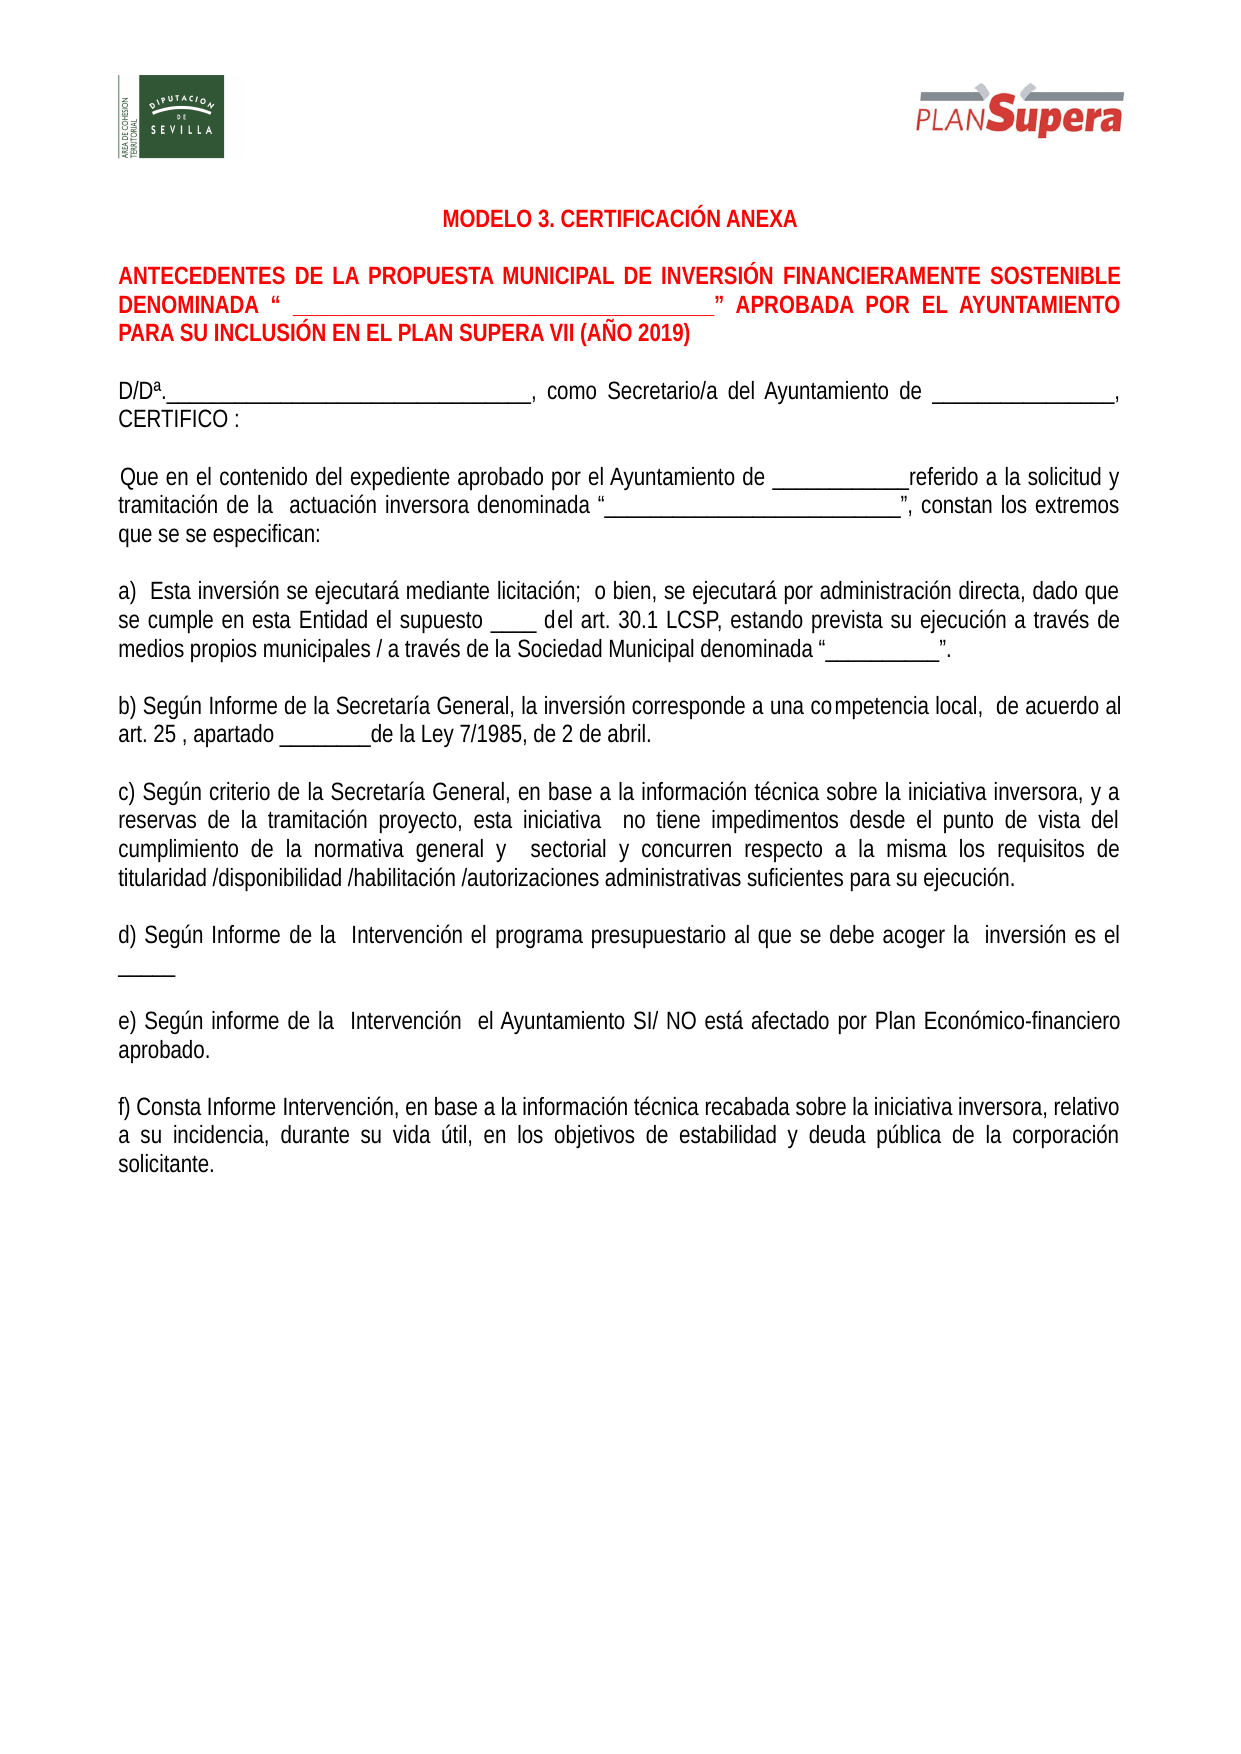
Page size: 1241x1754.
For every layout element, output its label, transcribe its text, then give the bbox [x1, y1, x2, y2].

text f) Consta Informe Intervención, en base a la información técnica recabada sobre la iniciativa inversora, relativo a su incidencia, durante su vida útil, en los objetivos de estabilidad y deuda pública de la corporación solicitante. [118, 1092, 1122, 1178]
text ANTECEDENTES DE LA PROPUESTA MUNICIPAL DE INVERSIÓN FINANCIERAMENTE SOSTENIBLE DENOMINADA “ _____________________________________” APROBADA POR EL AYUNTAMIENTO PARA SU INCLUSIÓN EN EL PLAN SUPERA VII (AÑO 2019) [118, 261, 1122, 347]
text d) Según Informe de la Intervención el programa presupuestario al que se debe acoger la inversión es el _____ [118, 920, 1122, 977]
text D/Dª.________________________________, como Secretario/a del Ayuntamiento de ________________, CERTIFICO : [118, 376, 1122, 433]
text e) Según informe de la Intervención el Ayuntamiento SI/ NO está afectado por Plan Económico-financiero aprobado. [118, 1006, 1122, 1063]
text MODELO 3. CERTIFICACIÓN ANEXA [118, 204, 1122, 232]
text Que en el contenido del expediente aprobado por el Ayuntamiento de ____________referido a la solicitud y tramitación de la actuación inversora denominada “__________________________”, constan los extremos que se se especifican: [118, 462, 1122, 548]
text a) Esta inversión se ejecutará mediante licitación; o bien, se ejecutará por administración directa, dado que se cumple en esta Entidad el supuesto ____ del art. 30.1 LCSP, estando prevista su ejecución a través de medios propios municipales / a través de la Sociedad Municipal denominada “__________”. [118, 576, 1122, 662]
text b) Según Informe de la Secretaría General, la inversión corresponde a una competencia local, de acuerdo al art. 25 , apartado ________de la Ley 7/1985, de 2 de abril. [118, 691, 1122, 748]
text c) Según criterio de la Secretaría General, en base a la información técnica sobre la iniciativa inversora, y a reservas de la tramitación proyecto, esta iniciativa no tiene impedimentos desde el punto de vista del cumplimiento de la normativa general y sectorial y concurren respecto a la misma los requisitos de titularidad /disponibilidad /habilitación /autorizaciones administrativas suficientes para su ejecución. [118, 777, 1122, 891]
